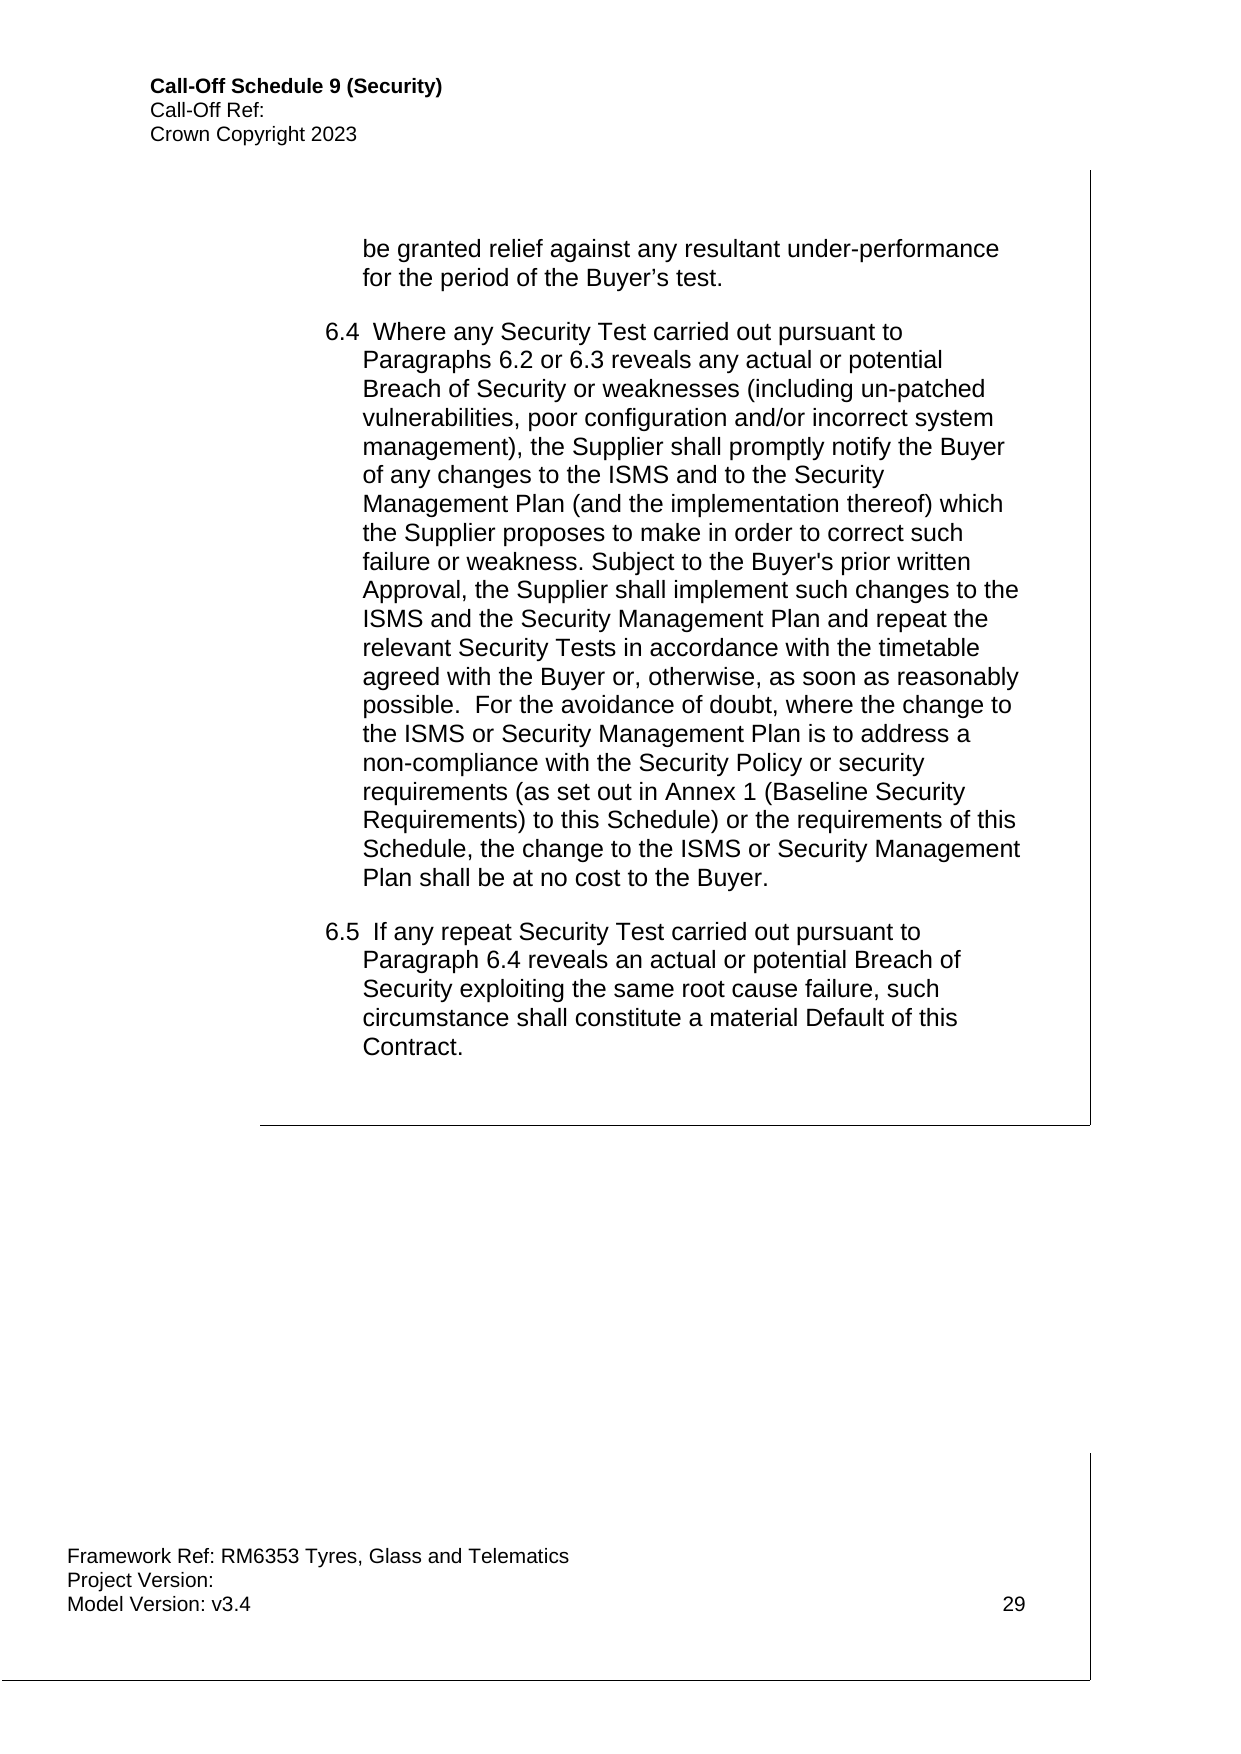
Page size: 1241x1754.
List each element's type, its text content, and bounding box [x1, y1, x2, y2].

list If any repeat Security Test carried out pursuant to Paragraph 6.4 reveals an actual or potential Breach of Security exploiting the same root cause failure, such circumstance shall constitute a material Default of this Contract. [260, 852, 1090, 1125]
list Where any Security Test carried out pursuant to Paragraphs 6.2 or 6.3 reveals any actual or potential Breach of Security or weaknesses (including un-patched vulnerabilities, poor configuration and/or incorrect system management), the Supplier shall promptly notify the Buyer of any changes to the ISMS and to the Security Management Plan (and the implementation thereof) which the Supplier proposes to make in order to correct such failure or weakness. Subject to the Buyer's prior written Approval, the Supplier shall implement such changes to the ISMS and the Security Management Plan and repeat the relevant Security Tests in accordance with the timetable agreed with the Buyer or, otherwise, as soon as reasonably possible. For the avoidance of doubt, where the change to the ISMS or Security Management Plan is to address a non-compliance with the Security Policy or security requirements (as set out in Annex 1 (Baseline Security Requirements) to this Schedule) or the requirements of this Schedule, the change to the ISMS or Security Management Plan shall be at no cost to the Buyer. [260, 252, 1090, 852]
list Without prejudice to any other right of audit or access granted to the Buyer pursuant to this Contract, the Buyer and/or its authorised representatives shall be entitled, at any time upon giving reasonable notice to the Supplier, to carry out such tests (including penetration tests) as it may deem necessary in relation to the ISMS and the Supplier's compliance with the ISMS and the Security Management Plan. The Buyer may notify the Supplier of the results of such tests after completion of each such test. If any such Buyer’s test adversely affects the Supplier’s ability to deliver the Deliverables so as to meet the KPIs, the Supplier shall be granted relief against any resultant under-performance for the period of the Buyer’s test. [260, 170, 1090, 252]
